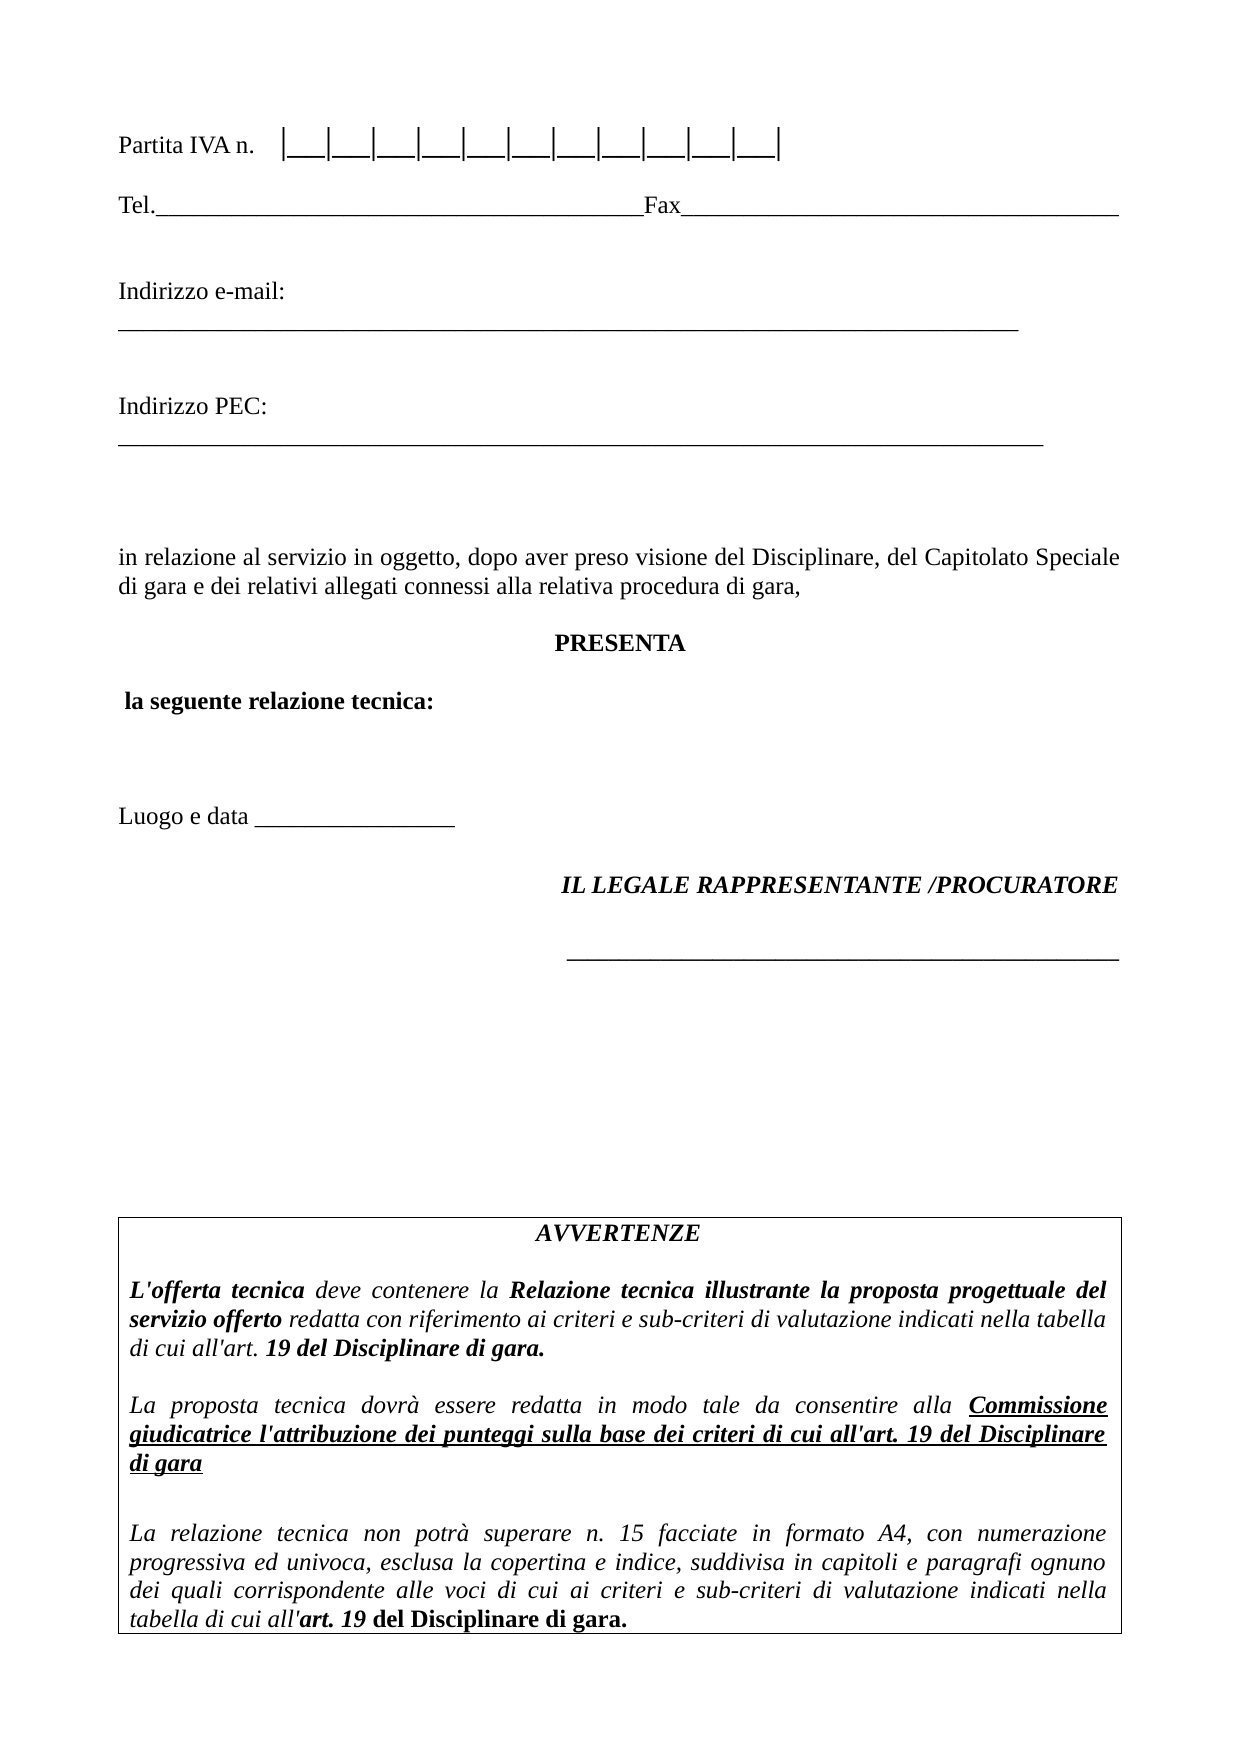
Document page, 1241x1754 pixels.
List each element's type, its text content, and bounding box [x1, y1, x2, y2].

text PRESENTA [118, 628, 1122, 657]
text _____________________________________________________ [118, 939, 1122, 963]
text la seguente relazione tecnica: [118, 686, 1122, 714]
text Tel._______________________________________Fax___________________________________ [118, 190, 1122, 219]
text Partita IVA n. |__|__|__|__|__|__|__|__|__|__|__| [118, 118, 1122, 161]
text in relazione al servizio in oggetto, dopo aver preso visione del Disciplinare, del Capitolato Speciale di gara e dei relativi allegati connessi alla relativa procedura di gara, [118, 542, 1122, 599]
text Luogo e data ________________ [118, 801, 1122, 829]
text Indirizzo PEC: __________________________________________________________________________ [118, 391, 1122, 449]
table_header AVVERTENZE L'offerta tecnica deve contenere la Relazione tecnica illustrante la proposta progettuale del servizio offerto redatta con riferimento ai criteri e sub-criteri di valutazione indicati nella tabella di cui all'art. 19 del Disciplinare di gara. La proposta tecnica dovrà essere redatta in modo tale da consentire alla Commissione giudicatrice l'attribuzione dei punteggi sulla base dei criteri di cui all'art. 19 del Disciplinare di gara La relazione tecnica non potrà superare n. 15 facciate in formato A4, con numerazione progressiva ed univoca, esclusa la copertina e indice, suddivisa in capitoli e paragrafi ognuno dei quali corrispondente alle voci di cui ai criteri e sub-criteri di valutazione indicati nella tabella di cui all'art. 19 del Disciplinare di gara. [119, 1218, 1121, 1633]
text IL LEGALE RAPPRESENTANTE /PROCURATORE [561, 870, 1122, 898]
text Indirizzo e-mail: ________________________________________________________________________ [118, 276, 1122, 334]
